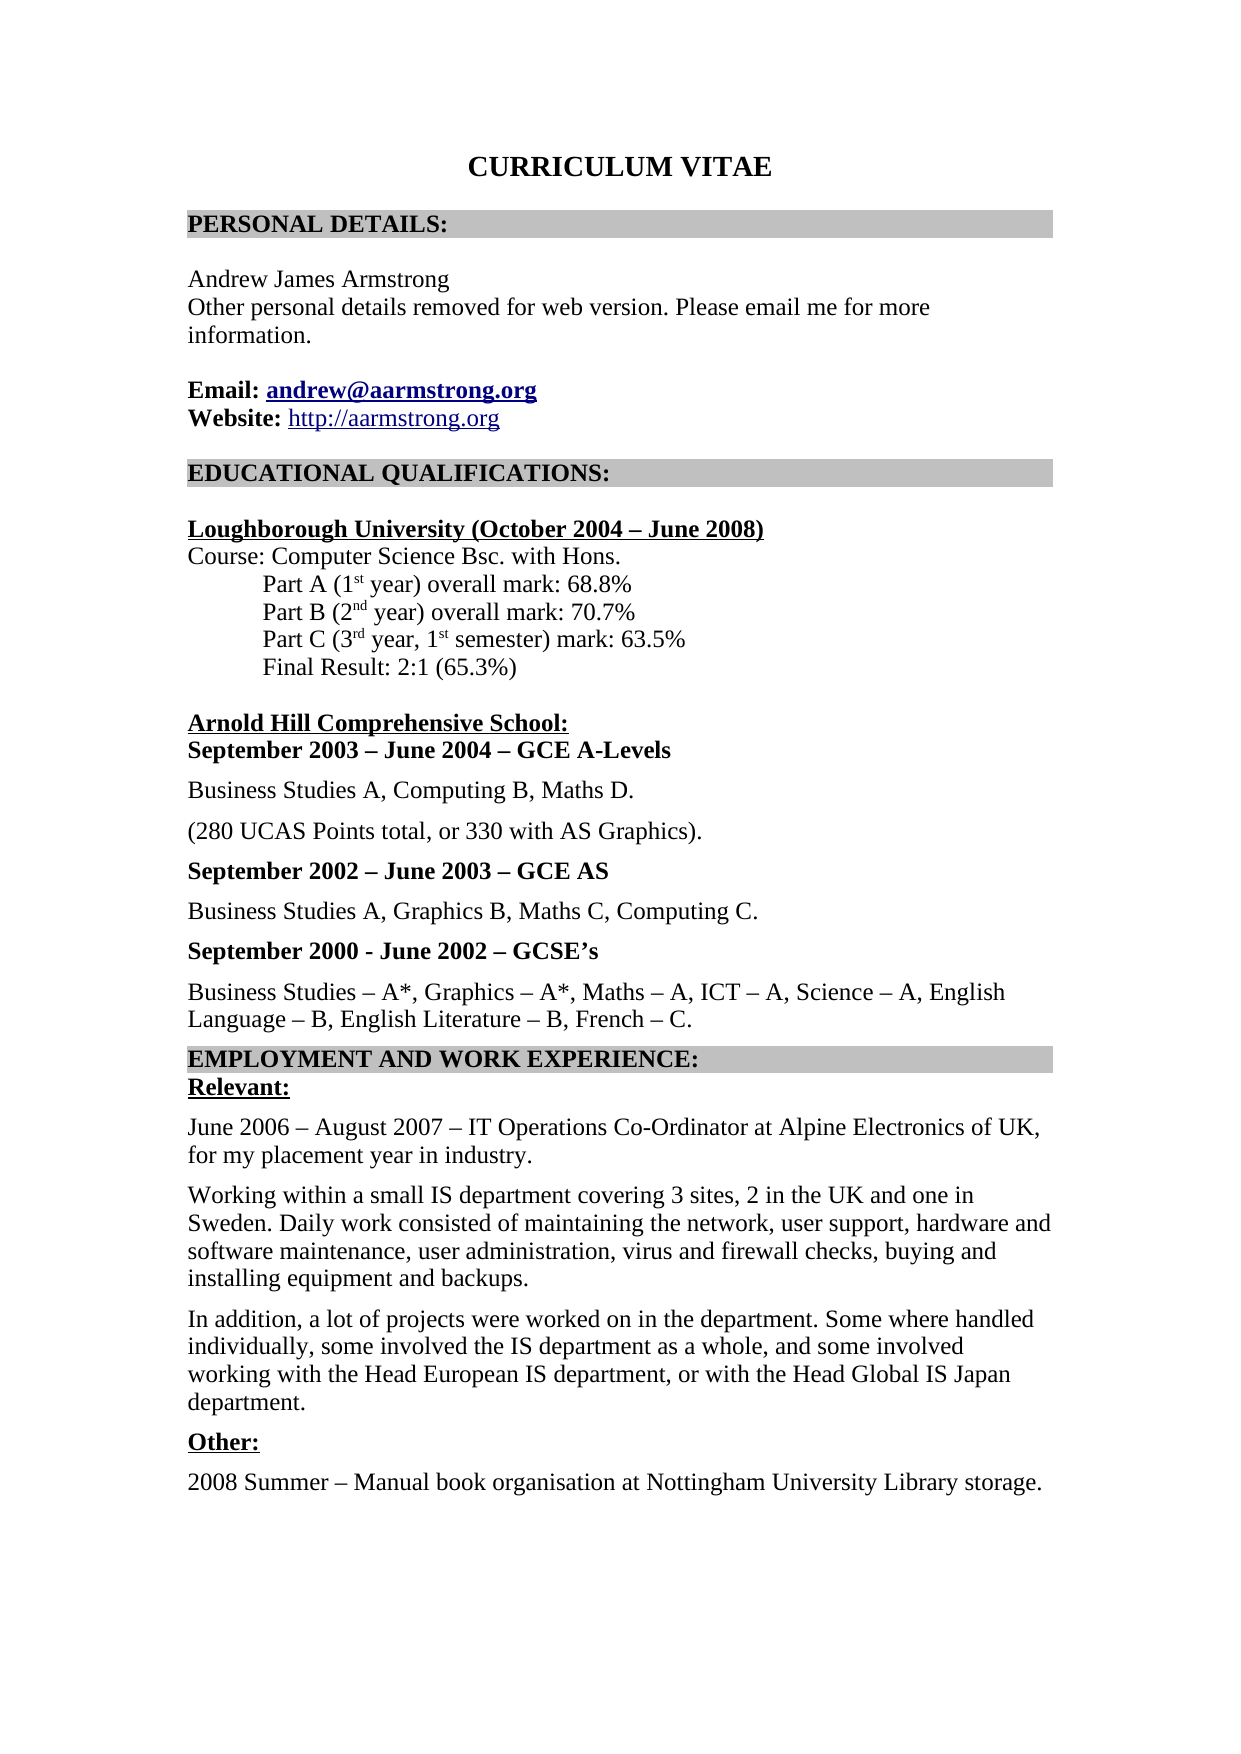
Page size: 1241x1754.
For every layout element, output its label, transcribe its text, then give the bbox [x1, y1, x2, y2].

text Final Result: 2:1 (65.3%) [187, 653, 1053, 681]
text June 2006 – August 2007 – IT Operations Co-Ordinator at Alpine Electronics of UK, for my placement year in industry. [187, 1113, 1053, 1169]
text Working within a small IS department covering 3 sites, 2 in the UK and one in Sweden. Daily work consisted of maintaining the network, user support, hardware and software maintenance, user administration, virus and firewall checks, buying and installing equipment and backups. [187, 1181, 1053, 1292]
subtitle Personal Details: [187, 210, 1053, 238]
text In addition, a lot of projects were worked on in the department. Some where handled individually, some involved the IS department as a whole, and some involved working with the Head European IS department, or with the Head Global IS Japan department. [187, 1305, 1053, 1416]
subtitle Educational Qualifications: [187, 459, 1053, 487]
text September 2000 - June 2002 – GCSE’s [187, 937, 1053, 965]
text Business Studies A, Computing B, Maths D. [187, 777, 1053, 804]
text Part B (2nd year) overall mark: 70.7% [187, 598, 1053, 626]
text Course: Computer Science Bsc. with Hons. [187, 542, 1053, 570]
text Other: [187, 1428, 1053, 1456]
text Other personal details removed for web version. Please email me for more information. [187, 293, 1053, 348]
subtitle Employment and Work Experience: [187, 1046, 1053, 1073]
text (280 UCAS Points total, or 330 with AS Graphics). [187, 817, 1053, 844]
text Business Studies – A*, Graphics – A*, Maths – A, ICT – A, Science – A, English Language – B, English Literature – B, French – C. [187, 978, 1053, 1033]
text Part C (3rd year, 1st semester) mark: 63.5% [187, 626, 1053, 653]
text September 2003 – June 2004 – GCE A-Levels [187, 736, 1053, 764]
text 2008 Summer – Manual book organisation at Nottingham University Library storage. [187, 1468, 1053, 1496]
text Website: http://aarmstrong.org [187, 404, 1053, 432]
text Relevant: [187, 1073, 1053, 1101]
text Loughborough University (October 2004 – June 2008) [187, 515, 1053, 542]
text Arnold Hill Comprehensive School: [187, 709, 1053, 736]
text Email: andrew@aarmstrong.org [187, 376, 1053, 404]
text September 2002 – June 2003 – GCE AS [187, 857, 1053, 885]
text Andrew James Armstrong [187, 265, 1053, 293]
text Business Studies A, Graphics B, Maths C, Computing C. [187, 897, 1053, 925]
text Part A (1st year) overall mark: 68.8% [187, 570, 1053, 598]
title CURRICULUM VITAE [187, 150, 1053, 182]
